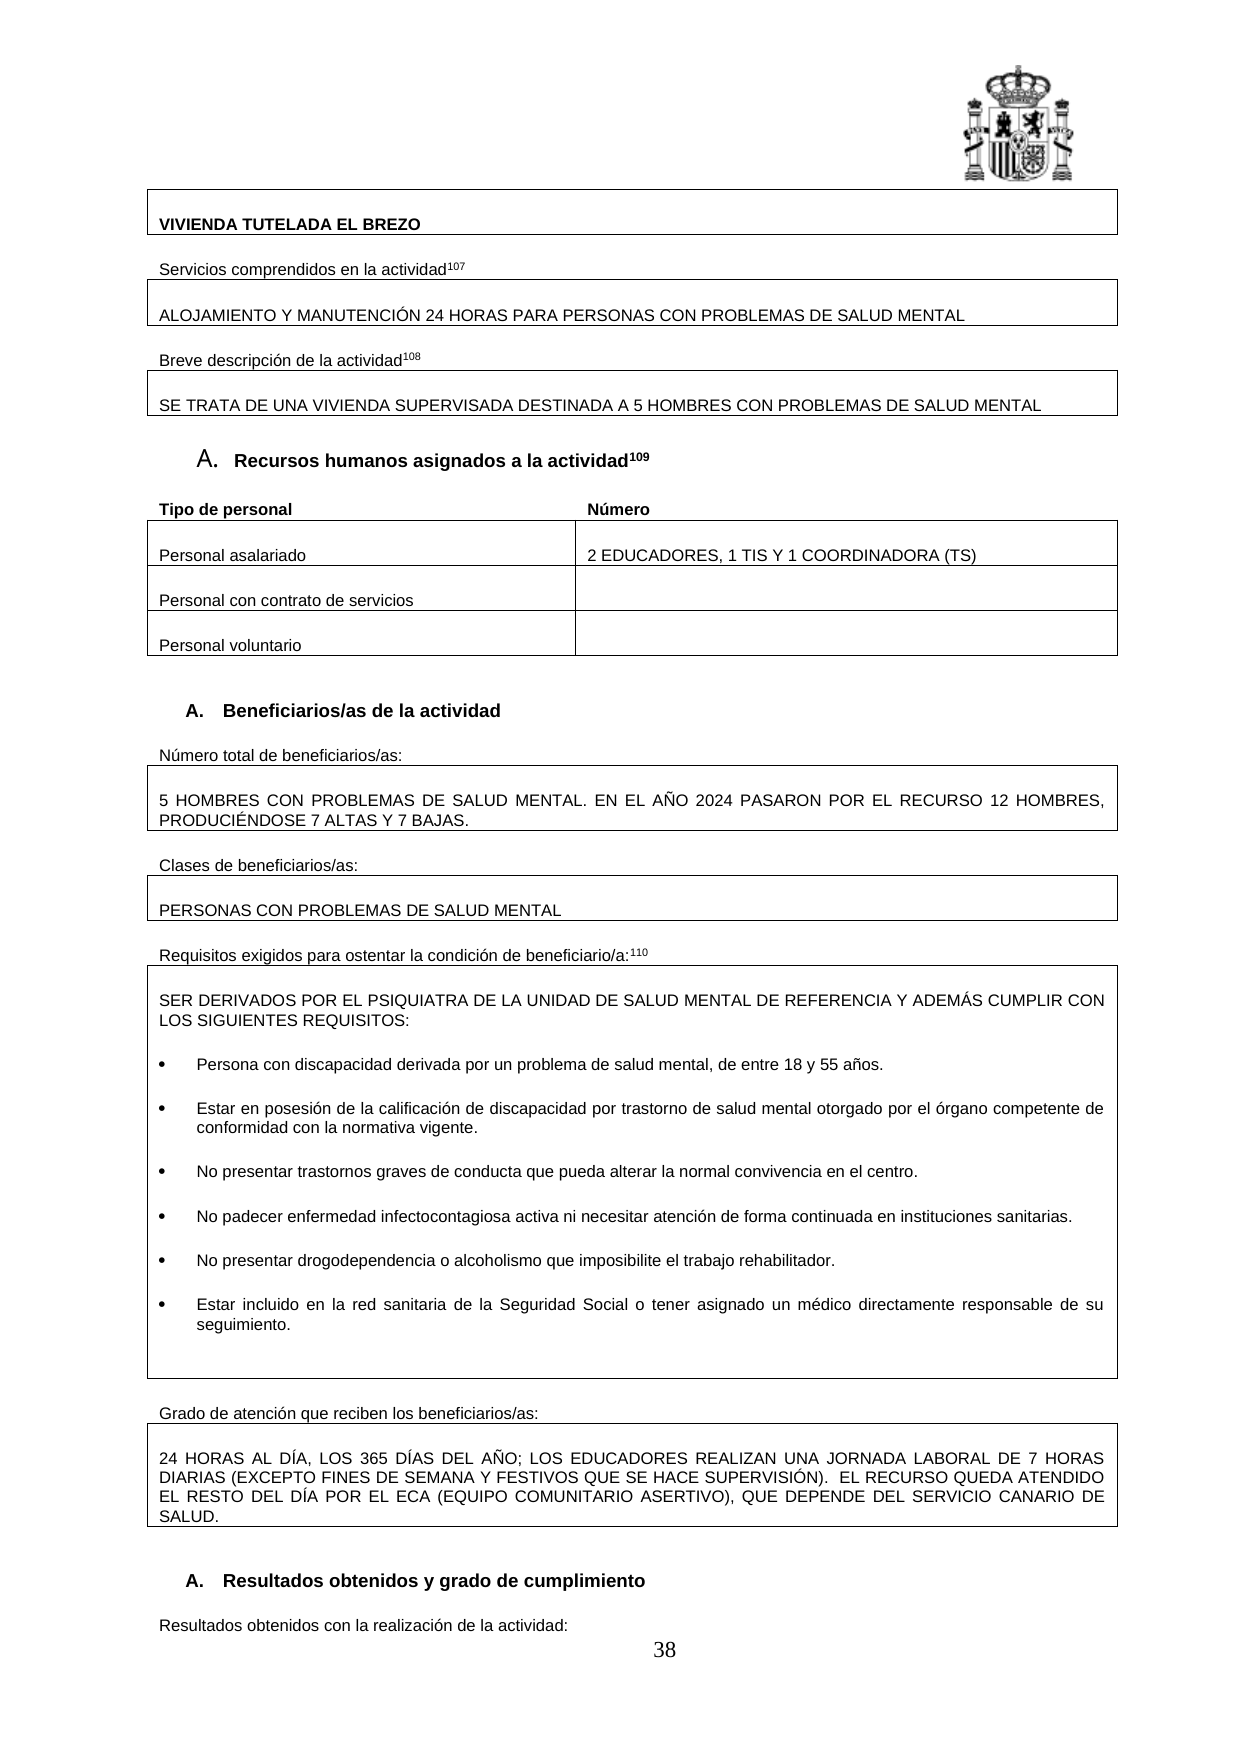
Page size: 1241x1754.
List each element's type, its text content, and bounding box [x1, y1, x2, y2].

table_header Resultados obtenidos con la realización de la actividad: [148, 1591, 1117, 1635]
table_cell PERSONAS CON PROBLEMAS DE SALUD MENTAL [148, 876, 1117, 920]
table_cell Clases de beneficiarios/as: [148, 831, 1117, 875]
table_cell Grado de atención que reciben los beneficiarios/as: [148, 1379, 1117, 1423]
list Resultados obtenidos y grado de cumplimiento [185, 1570, 1181, 1591]
table_cell [576, 611, 1117, 655]
table_cell 5 HOMBRES CON PROBLEMAS DE SALUD MENTAL. EN EL AÑO 2024 PASARON POR EL RECURSO 12 HOMBRES, PRODUCIÉNDOSE 7 ALTAS Y 7 BAJAS. [148, 766, 1117, 829]
table_cell Servicios comprendidos en la actividad [148, 235, 1117, 279]
table_cell [576, 566, 1117, 610]
table_cell Requisitos exigidos para ostentar la condición de beneficiario/a: [148, 921, 1117, 965]
table_cell Recursos humanos asignados a la actividad [148, 416, 1117, 475]
table_header Número total de beneficiarios/as: [148, 721, 1117, 765]
table_cell 24 HORAS AL DÍA, LOS 365 DÍAS DEL AÑO; LOS EDUCADORES REALIZAN UNA JORNADA LABORAL DE 7 HORAS DIARIAS (EXCEPTO FINES DE SEMANA Y FESTIVOS QUE SE HACE SUPERVISIÓN). EL RECURSO QUEDA ATENDIDO EL RESTO DEL DÍA POR EL ECA (EQUIPO COMUNITARIO ASERTIVO), QUE DEPENDE DEL SERVICIO CANARIO DE SALUD. [148, 1424, 1117, 1526]
table_cell ALOJAMIENTO Y MANUTENCIÓN 24 HORAS PARA PERSONAS CON PROBLEMAS DE SALUD MENTAL [148, 280, 1117, 324]
list Beneficiarios/as de la actividad [185, 699, 1181, 721]
table_cell Personal voluntario [148, 611, 575, 655]
table_cell Personal con contrato de servicios [148, 566, 575, 610]
table_cell Tipo de personal [148, 475, 576, 519]
table_cell 2 EDUCADORES, 1 TIS Y 1 COORDINADORA (TS) [576, 521, 1117, 565]
table_cell SER DERIVADOS POR EL PSIQUIATRA DE LA UNIDAD DE SALUD MENTAL DE REFERENCIA Y ADEMÁS CUMPLIR CON LOS SIGUIENTES REQUISITOS: Persona con discapacidad derivada por un problema de salud mental, de entre 18 y 55 años. Estar en posesión de la calificación de discapacidad por trastorno de salud mental otorgado por el órgano competente de conformidad con la normativa vigente. No presentar trastornos graves de conducta que pueda alterar la normal convivencia en el centro. No padecer enfermedad infectocontagiosa activa ni necesitar atención de forma continuada en instituciones sanitarias. No presentar drogodependencia o alcoholismo que imposibilite el trabajo rehabilitador. Estar incluido en la red sanitaria de la Seguridad Social o tener asignado un médico directamente responsable de su seguimiento. [148, 966, 1117, 1378]
table_cell SE TRATA DE UNA VIVIENDA SUPERVISADA DESTINADA A 5 HOMBRES CON PROBLEMAS DE SALUD MENTAL [148, 371, 1117, 415]
table_cell Breve descripción de la actividad [148, 326, 1117, 370]
table_cell Personal asalariado [148, 521, 575, 565]
table_cell Número [576, 475, 1117, 519]
table_cell VIVIENDA TUTELADA EL BREZO [148, 190, 1117, 234]
